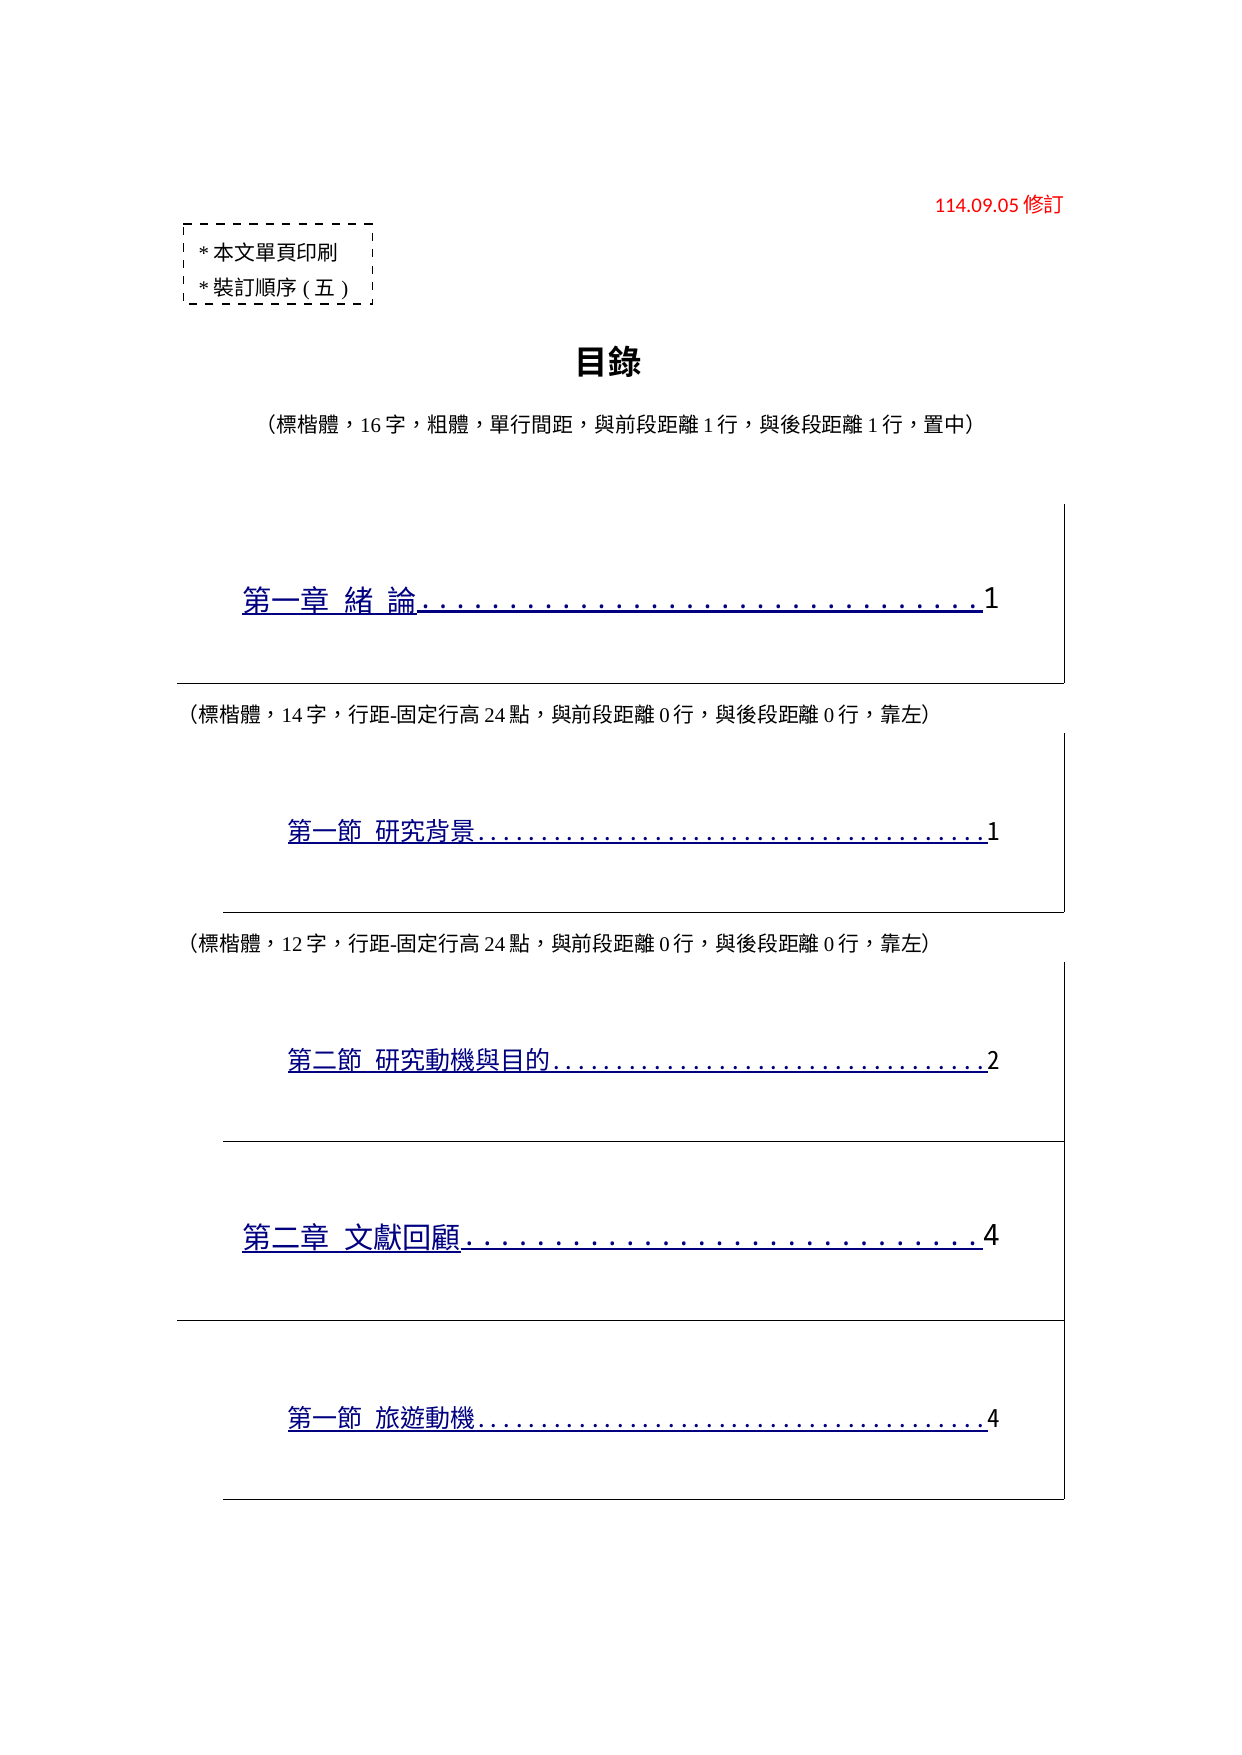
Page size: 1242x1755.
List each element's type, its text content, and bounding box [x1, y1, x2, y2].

text （標楷體，16字，粗體，單行間距，與前段距離1行，與後段距離1行，置中） [177, 409, 1064, 439]
text （標楷體，12字，行距-固定行高24點，與前段距離0行，與後段距離0行，靠左） [177, 912, 1064, 962]
text 第二章 文獻回顧 4 [177, 1141, 1064, 1320]
text （標楷體，14字，行距-固定行高24點，與前段距離0行，與後段距離0行，靠左） [177, 683, 1064, 733]
text 第一節 研究背景 1 [223, 733, 1064, 912]
text 第一章 緒 論 1 [177, 503, 1064, 683]
text 第一節 旅遊動機 4 [223, 1320, 1064, 1499]
text 目錄 [177, 334, 1038, 384]
text 第二節 研究動機與目的 2 [223, 962, 1064, 1141]
